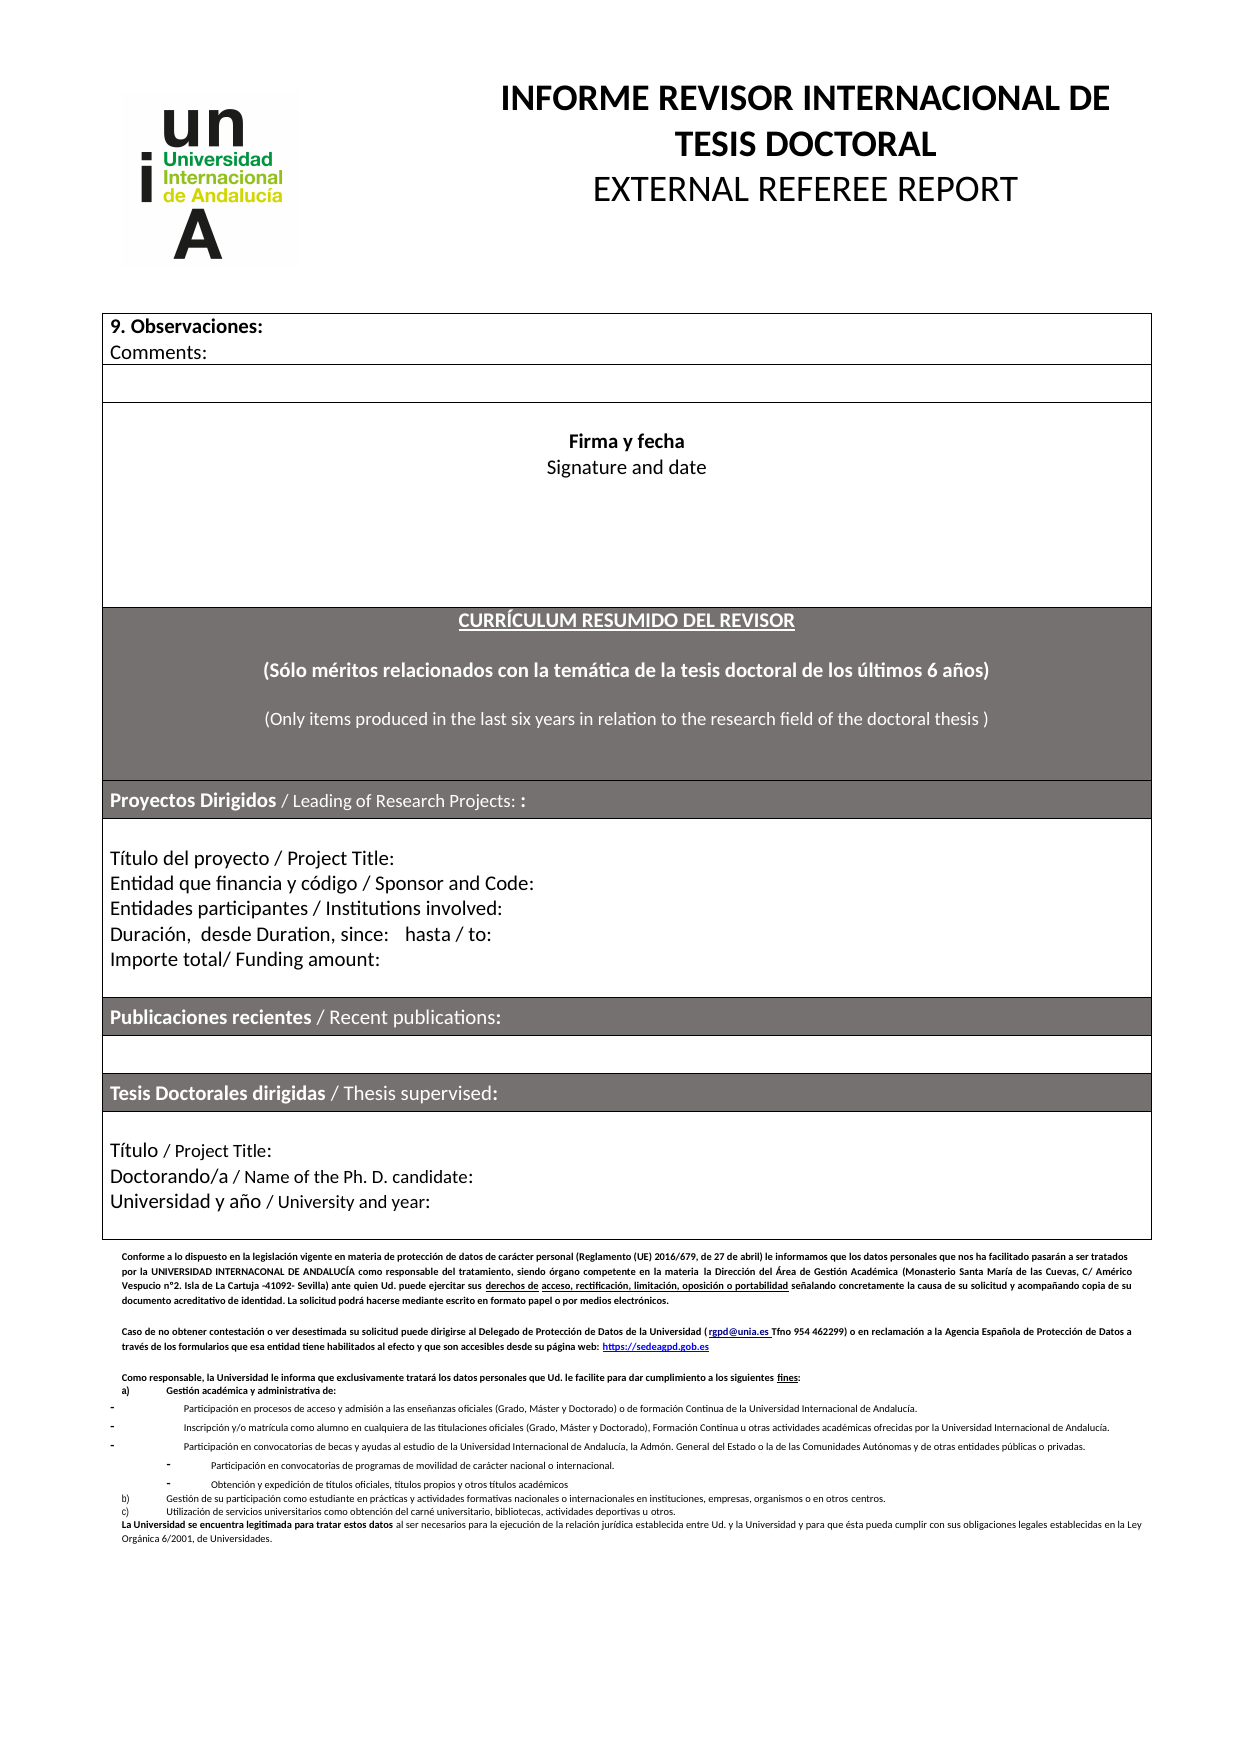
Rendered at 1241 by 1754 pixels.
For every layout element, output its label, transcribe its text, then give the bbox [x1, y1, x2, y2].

table_cell Proyectos Dirigidos / Leading of Research Projects: : [103, 781, 1151, 818]
table_cell Título del proyecto / Project Title: Entidad que financia y código / Sponsor and Code: Entidades participantes / Institutions involved: Duración, desde Duration, since: hasta / to: Importe total/ Funding amount: [103, 819, 1151, 997]
table_cell Publicaciones recientes / Recent publications: [103, 998, 1151, 1035]
table_cell Conforme a lo dispuesto en la legislación vigente en materia de protección de datos de carácter personal (Reglamento (UE) 2016/679, de 27 de abril) le informamos que los datos personales que nos ha facilitado pasarán a ser tratados por la UNIVERSIDAD INTERNACONAL DE ANDALUCÍA como responsable del tratamiento, siendo órgano competente en la materia la Dirección del Área de Gestión Académica (Monasterio Santa María de las Cuevas, C/ Américo Vespucio nº2. Isla de La Cartuja -41092- Sevilla) ante quien Ud. puede ejercitar sus derechos de acceso, rectificación, limitación, oposición o portabilidad señalando concretamente la causa de su solicitud y acompañando copia de su documento acreditativo de identidad. La solicitud podrá hacerse mediante escrito en formato papel o por medios electrónicos. Caso de no obtener contestación o ver desestimada su solicitud puede dirigirse al Delegado de Protección de Datos de la Universidad (rgpd@unia.es Tfno 954 462299) o en reclamación a la Agencia Española de Protección de Datos a través de los formularios que esa entidad tiene habilitados al efecto y que son accesibles desde su página web: https://sedeagpd.gob.es Como responsable, la Universidad le informa que exclusivamente tratará los datos personales que Ud. le facilite para dar cumplimiento a los siguientes fines: Gestión académica y administrativa de: Participación en procesos de acceso y admisión a las enseñanzas oficiales (Grado, Máster y Doctorado) o de formación Continua de la Universidad Internacional de Andalucía. Inscripción y/o matrícula como alumno en cualquiera de las titulaciones oficiales (Grado, Máster y Doctorado), Formación Continua u otras actividades académicas ofrecidas por la Universidad Internacional de Andalucía. Participación en convocatorias de becas y ayudas al estudio de la Universidad Internacional de Andalucía, la Admón. General del Estado o la de las Comunidades Autónomas y de otras entidades públicas o privadas. Participación en convocatorias de programas de movilidad de carácter nacional o internacional. Obtención y expedición de títulos oficiales, títulos propios y otros títulos académicos Gestión de su participación como estudiante en prácticas y actividades formativas nacionales o internacionales en instituciones, empresas, organismos o en otros centros. Utilización de servicios universitarios como obtención del carné universitario, bibliotecas, actividades deportivas u otros. La Universidad se encuentra legitimada para tratar estos datos al ser necesarios para la ejecución de la relación jurídica establecida entre Ud. y la Universidad y para que ésta pueda cumplir con sus obligaciones legales establecidas en la Ley Orgánica 6/2001, de Universidades. [103, 1240, 1151, 1570]
table_cell [103, 1036, 1151, 1073]
table_cell [103, 365, 1151, 402]
table_cell 9. Observaciones: Comments: [103, 314, 1151, 364]
table_cell CURRÍCULUM RESUMIDO DEL REVISOR (Sólo méritos relacionados con la temática de la tesis doctoral de los últimos 6 años) (Only items produced in the last six years in relation to the research field of the doctoral thesis ) [103, 608, 1151, 780]
table_cell Firma y fecha Signature and date [103, 403, 1151, 607]
table_cell Título / Project Title: Doctorando/a / Name of the Ph. D. candidate: Universidad y año / University and year: [103, 1112, 1151, 1239]
table_cell Tesis Doctorales dirigidas / Thesis supervised: [103, 1074, 1151, 1111]
